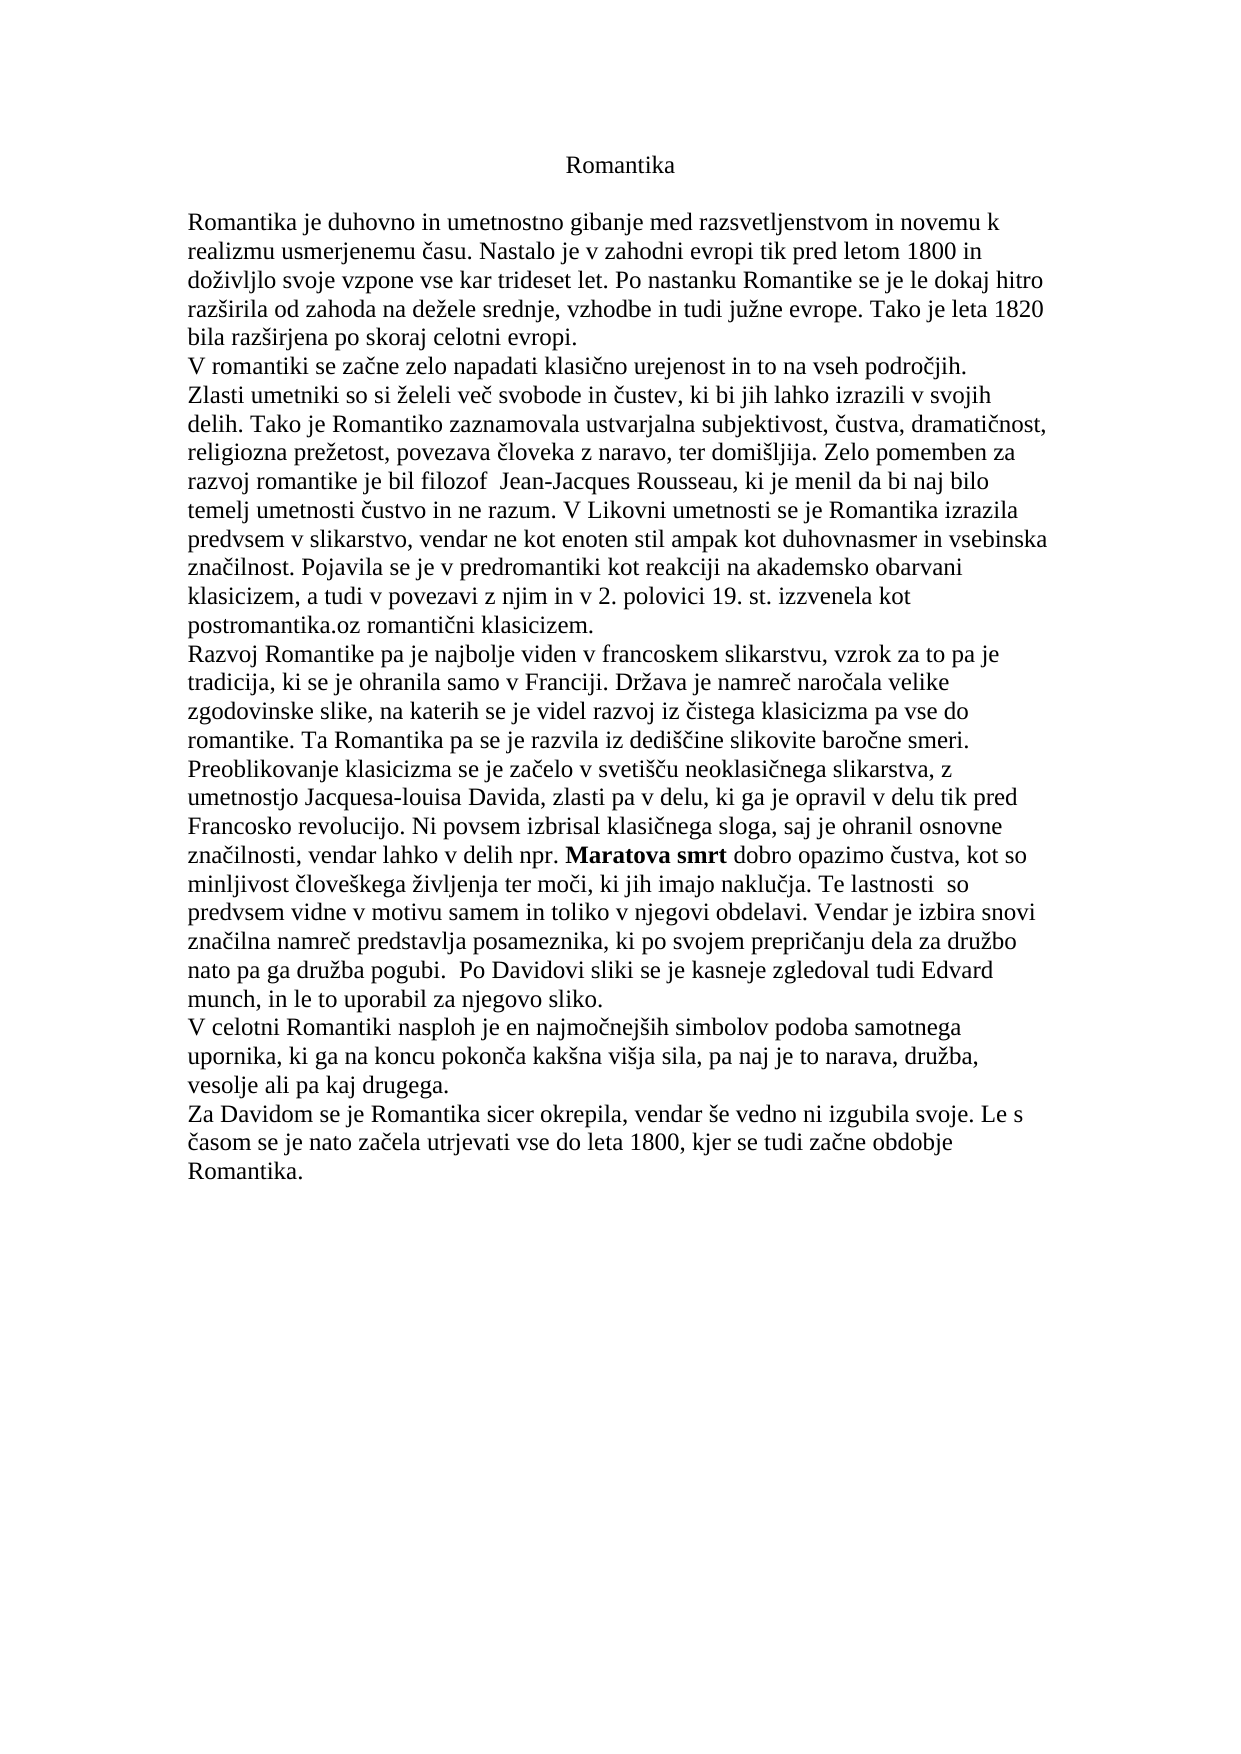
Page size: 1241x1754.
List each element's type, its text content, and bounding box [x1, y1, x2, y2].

text Romantika [187, 150, 1053, 179]
text Preoblikovanje klasicizma se je začelo v svetišču neoklasičnega slikarstva, z umetnostjo Jacquesa-louisa Davida, zlasti pa v delu, ki ga je opravil v delu tik pred Francosko revolucijo. Ni povsem izbrisal klasičnega sloga, saj je ohranil osnovne značilnosti, vendar lahko v delih npr. Maratova smrt dobro opazimo čustva, kot so minljivost človeškega življenja ter moči, ki jih imajo naklučja. Te lastnosti so predvsem vidne v motivu samem in toliko v njegovi obdelavi. Vendar je izbira snovi značilna namreč predstavlja posameznika, ki po svojem prepričanju dela za družbo nato pa ga družba pogubi. Po Davidovi sliki se je kasneje zgledoval tudi Edvard munch, in le to uporabil za njegovo sliko. [187, 754, 1053, 1012]
text V celotni Romantiki nasploh je en najmočnejših simbolov podoba samotnega upornika, ki ga na koncu pokonča kakšna višja sila, pa naj je to narava, družba, vesolje ali pa kaj drugega. [187, 1012, 1053, 1099]
text Za Davidom se je Romantika sicer okrepila, vendar še vedno ni izgubila svoje. Le s časom se je nato začela utrjevati vse do leta 1800, kjer se tudi začne obdobje Romantika. [187, 1099, 1053, 1185]
text Romantika je duhovno in umetnostno gibanje med razsvetljenstvom in novemu k realizmu usmerjenemu času. Nastalo je v zahodni evropi tik pred letom 1800 in doživljlo svoje vzpone vse kar trideset let. Po nastanku Romantike se je le dokaj hitro razširila od zahoda na dežele srednje, vzhodbe in tudi južne evrope. Tako je leta 1820 bila razširjena po skoraj celotni evropi. [187, 207, 1053, 351]
text Zlasti umetniki so si želeli več svobode in čustev, ki bi jih lahko izrazili v svojih delih. Tako je Romantiko zaznamovala ustvarjalna subjektivost, čustva, dramatičnost, religiozna prežetost, povezava človeka z naravo, ter domišljija. Zelo pomemben za razvoj romantike je bil filozof Jean-Jacques Rousseau, ki je menil da bi naj bilo temelj umetnosti čustvo in ne razum. V Likovni umetnosti se je Romantika izrazila predvsem v slikarstvo, vendar ne kot enoten stil ampak kot duhovnasmer in vsebinska značilnost. Pojavila se je v predromantiki kot reakciji na akademsko obarvani klasicizem, a tudi v povezavi z njim in v 2. polovici 19. st. izzvenela kot postromantika.oz romantični klasicizem. [187, 380, 1053, 639]
text V romantiki se začne zelo napadati klasično urejenost in to na vseh področjih. [187, 351, 1053, 380]
text Razvoj Romantike pa je najbolje viden v francoskem slikarstvu, vzrok za to pa je tradicija, ki se je ohranila samo v Franciji. Država je namreč naročala velike zgodovinske slike, na katerih se je videl razvoj iz čistega klasicizma pa vse do romantike. Ta Romantika pa se je razvila iz dediščine slikovite baročne smeri. [187, 639, 1053, 754]
